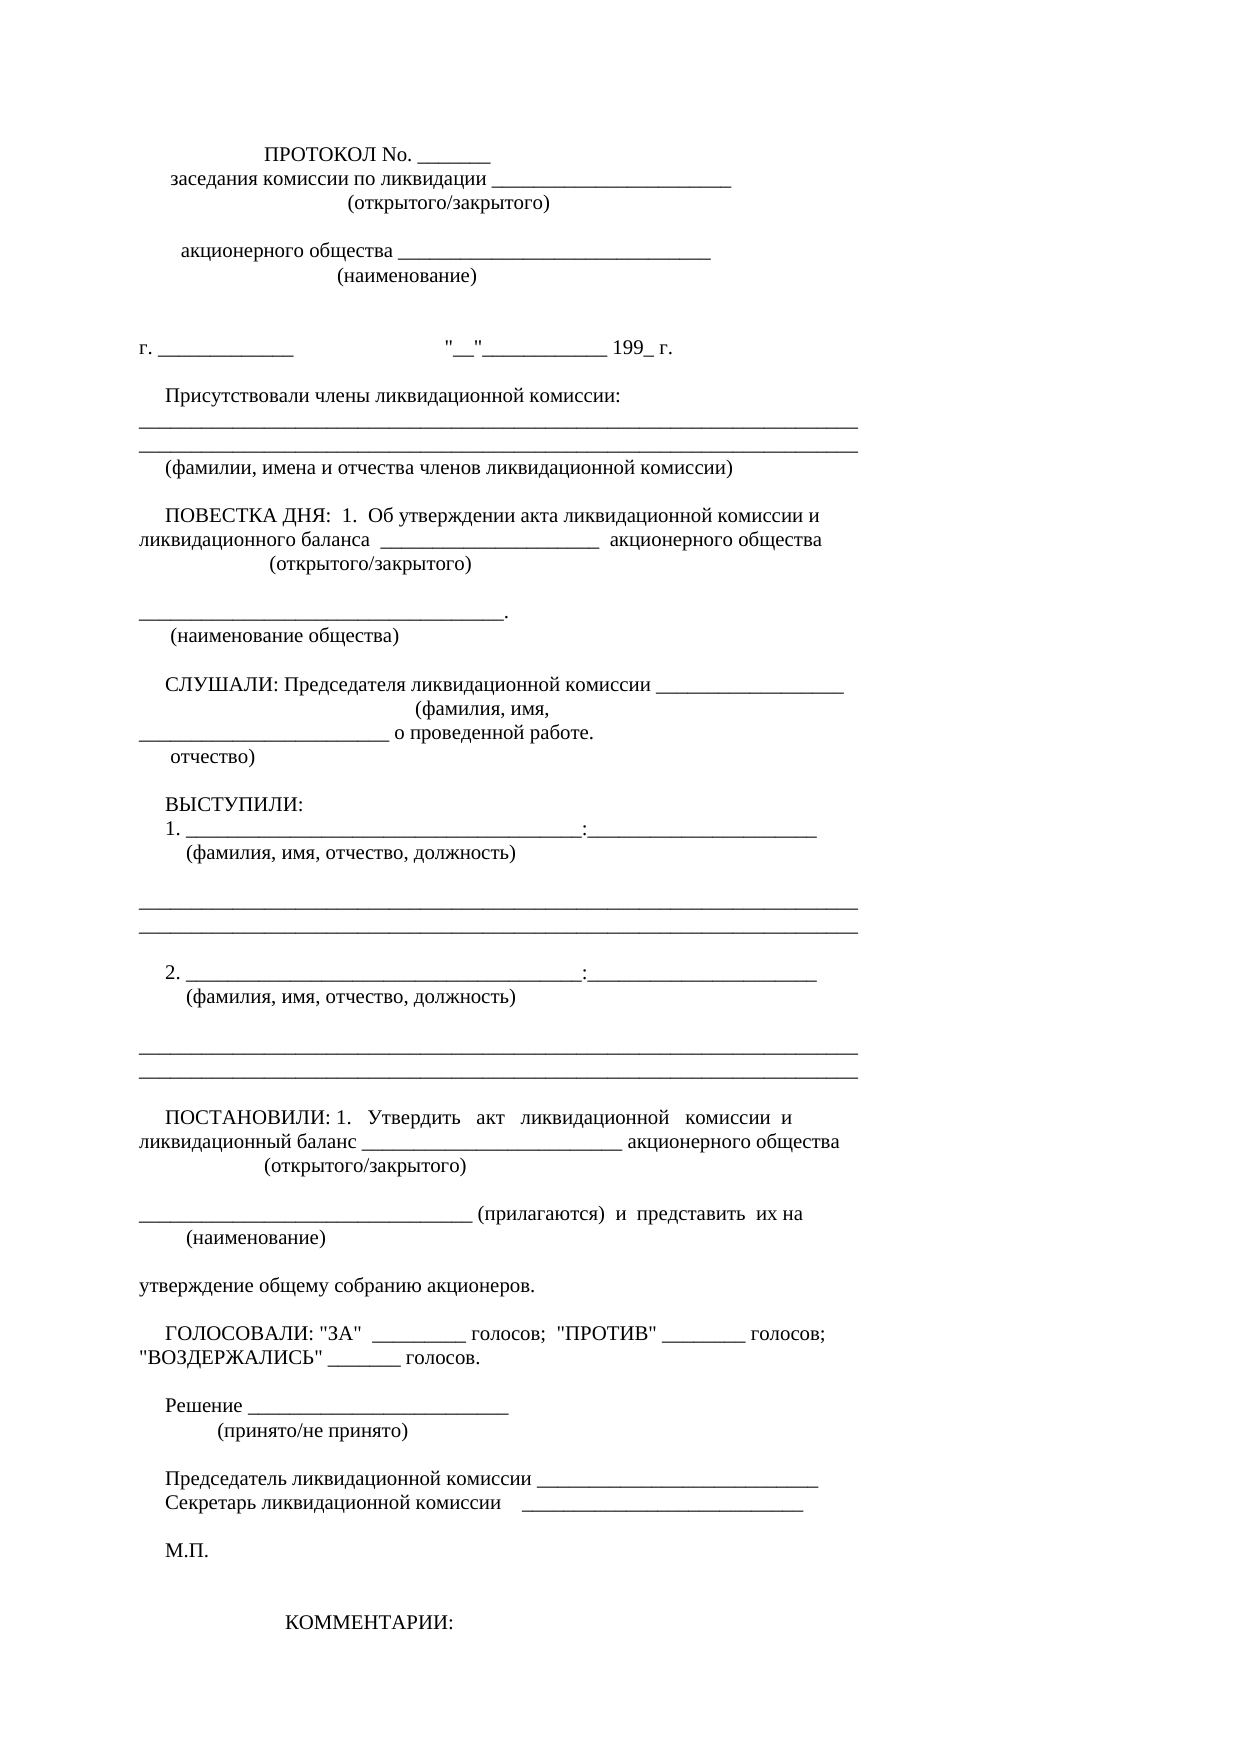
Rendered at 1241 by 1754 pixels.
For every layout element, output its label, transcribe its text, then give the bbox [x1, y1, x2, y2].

text (открытого/закрытого) [118, 551, 1122, 575]
text ПОСТАНОВИЛИ: 1. Утвердить акт ликвидационной комиссии и [118, 1105, 1122, 1129]
text _____________________________________________________________________ [118, 431, 1122, 455]
text ликвидационного баланса _____________________ акционерного общества [118, 527, 1122, 551]
text ликвидационный баланс _________________________ акционерного общества [118, 1129, 1122, 1153]
text КОММЕНТАРИИ: [118, 1610, 1122, 1634]
text "ВОЗДЕРЖАЛИСЬ" _______ голосов. [118, 1345, 1122, 1369]
text (фамилия, имя, отчество, должность) [118, 984, 1122, 1008]
text _____________________________________________________________________ [118, 912, 1122, 936]
text ПРОТОКОЛ No. _______ [118, 142, 1122, 166]
text СЛУШАЛИ: Председателя ликвидационной комиссии __________________ [118, 672, 1122, 696]
text _____________________________________________________________________ [118, 1057, 1122, 1081]
text отчество) [118, 744, 1122, 768]
text Решение _________________________ [118, 1393, 1122, 1417]
text ПОВЕСТКА ДНЯ: 1. Об утверждении акта ликвидационной комиссии и [118, 503, 1122, 527]
text (принято/не принято) [118, 1417, 1122, 1442]
text (наименование) [118, 1225, 1122, 1249]
text ВЫСТУПИЛИ: [118, 792, 1122, 816]
text ________________________________ (прилагаются) и представить их на [118, 1201, 1122, 1225]
text утверждение общему собранию акционеров. [118, 1273, 1122, 1297]
text _____________________________________________________________________ [118, 1032, 1122, 1057]
text (открытого/закрытого) [118, 190, 1122, 214]
text г. _____________ "__"____________ 199_ г. [118, 335, 1122, 359]
text Секретарь ликвидационной комиссии ___________________________ [118, 1490, 1122, 1514]
text Присутствовали члены ликвидационной комиссии: [118, 383, 1122, 407]
text (наименование общества) [118, 623, 1122, 647]
text заседания комиссии по ликвидации _______________________ [118, 166, 1122, 190]
text акционерного общества ______________________________ [118, 238, 1122, 262]
text ___________________________________. [118, 599, 1122, 623]
text _____________________________________________________________________ [118, 888, 1122, 912]
text 1. ______________________________________:______________________ [118, 816, 1122, 840]
text ГОЛОСОВАЛИ: "ЗА" _________ голосов; "ПРОТИВ" ________ голосов; [118, 1321, 1122, 1345]
text (фамилии, имена и отчества членов ликвидационной комиссии) [118, 455, 1122, 479]
text (фамилия, имя, [118, 696, 1122, 720]
text (открытого/закрытого) [118, 1153, 1122, 1177]
text _____________________________________________________________________ [118, 407, 1122, 431]
text (наименование) [118, 262, 1122, 287]
text ________________________ о проведенной работе. [118, 720, 1122, 744]
text 2. ______________________________________:______________________ [118, 960, 1122, 984]
text М.П. [118, 1538, 1122, 1562]
text (фамилия, имя, отчество, должность) [118, 840, 1122, 864]
text Председатель ликвидационной комиссии ___________________________ [118, 1466, 1122, 1490]
